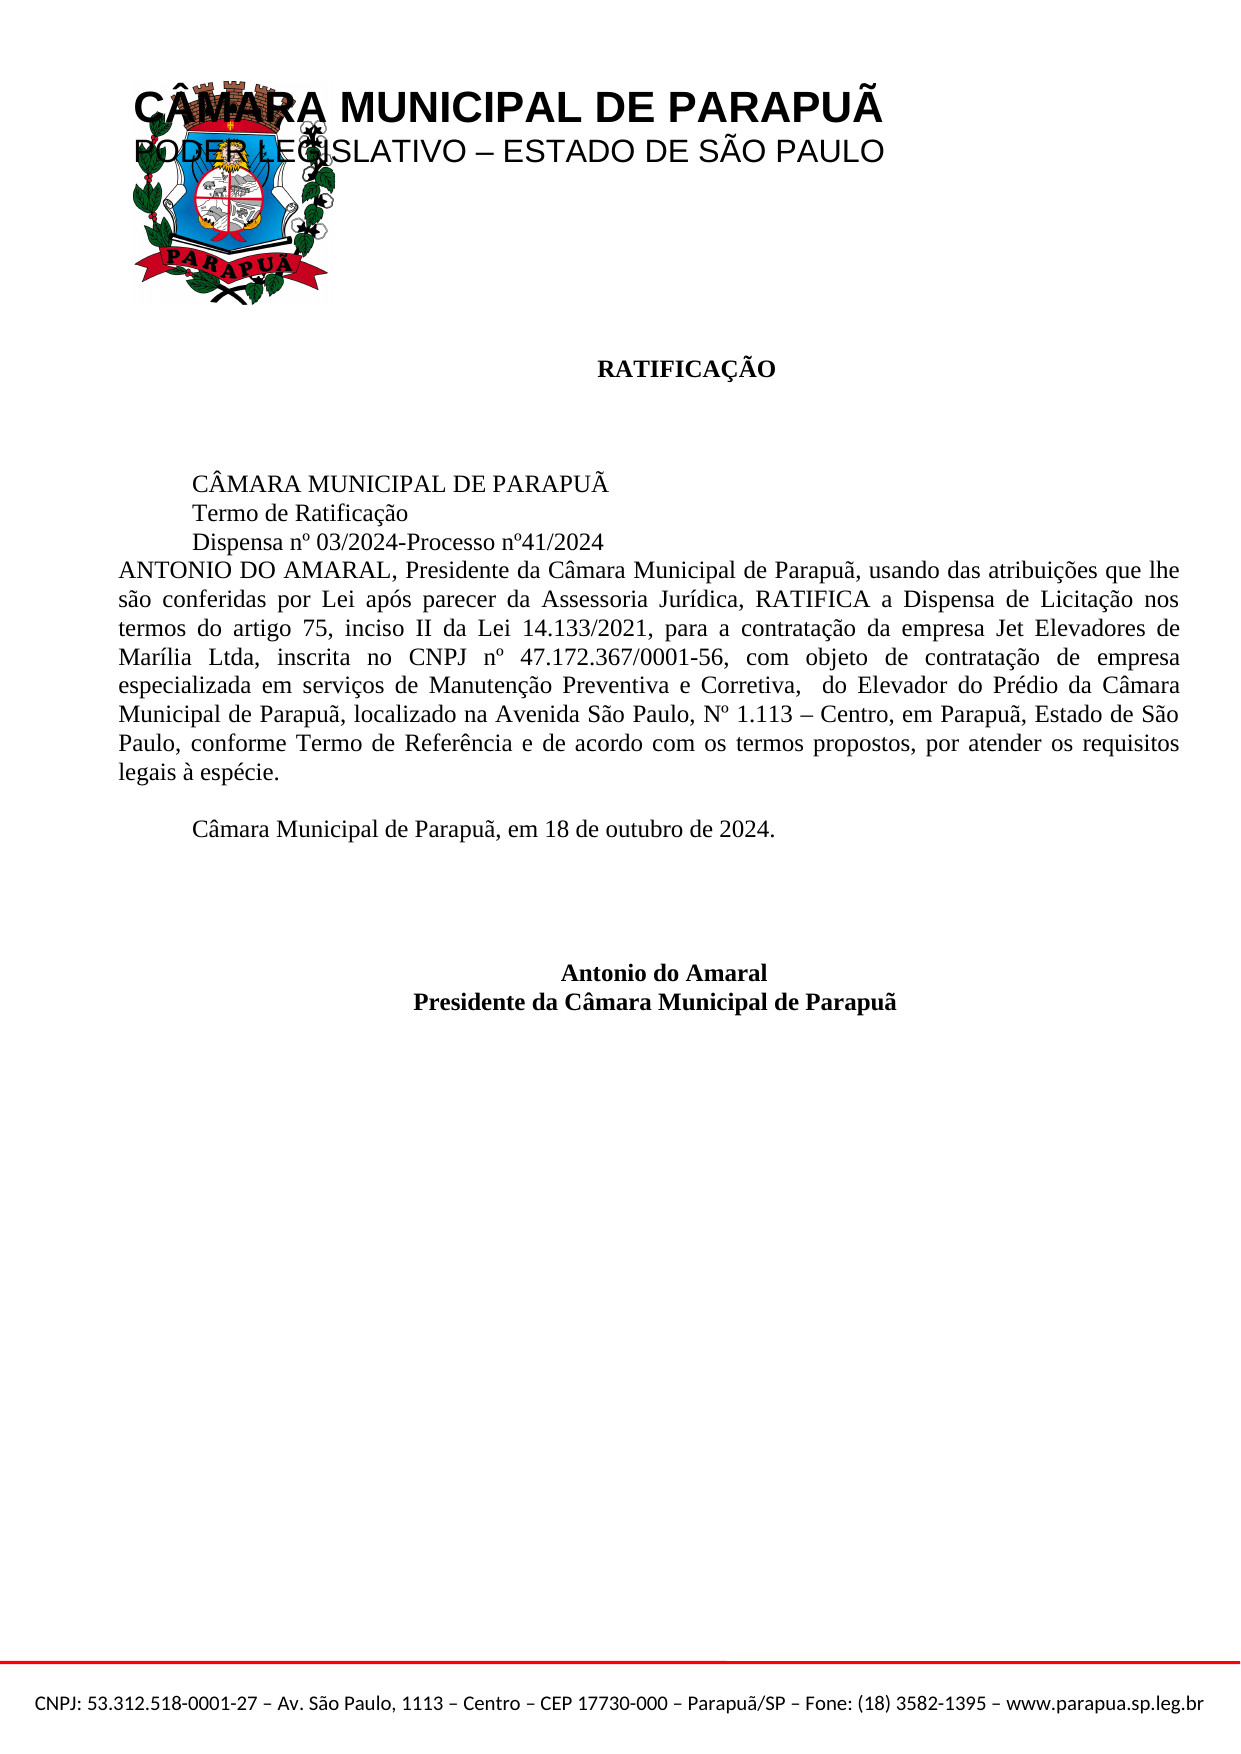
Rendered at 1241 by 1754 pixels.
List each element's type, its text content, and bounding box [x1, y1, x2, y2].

picture [133, 81, 336, 305]
text Dispensa nº 03/2024-Processo nº41/2024 [118, 527, 1181, 556]
text ANTONIO DO AMARAL, Presidente da Câmara Municipal de Parapuã, usando das atribuições que lhe são conferidas por Lei após parecer da Assessoria Jurídica, RATIFICA a Dispensa de Licitação nos termos do artigo 75, inciso II da Lei 14.133/2021, para a contratação da empresa Jet Elevadores de Marília Ltda, inscrita no CNPJ nº 47.172.367/0001-56, com objeto de contratação de empresa especializada em serviços de Manutenção Preventiva e Corretiva, do Elevador do Prédio da Câmara Municipal de Parapuã, localizado na Avenida São Paulo, Nº 1.113 – Centro, em Parapuã, Estado de São Paulo, conforme Termo de Referência e de acordo com os termos propostos, por atender os requisitos legais à espécie. [118, 556, 1181, 786]
text Termo de Ratificação [118, 498, 1181, 527]
text CÂMARA MUNICIPAL DE PARAPUÃ [118, 469, 1181, 498]
text RATIFICAÇÃO [118, 354, 1181, 383]
text Câmara Municipal de Parapuã, em 18 de outubro de 2024. [118, 814, 1181, 843]
text Antonio do Amaral [118, 958, 1181, 987]
text Presidente da Câmara Municipal de Parapuã [118, 987, 1181, 1016]
